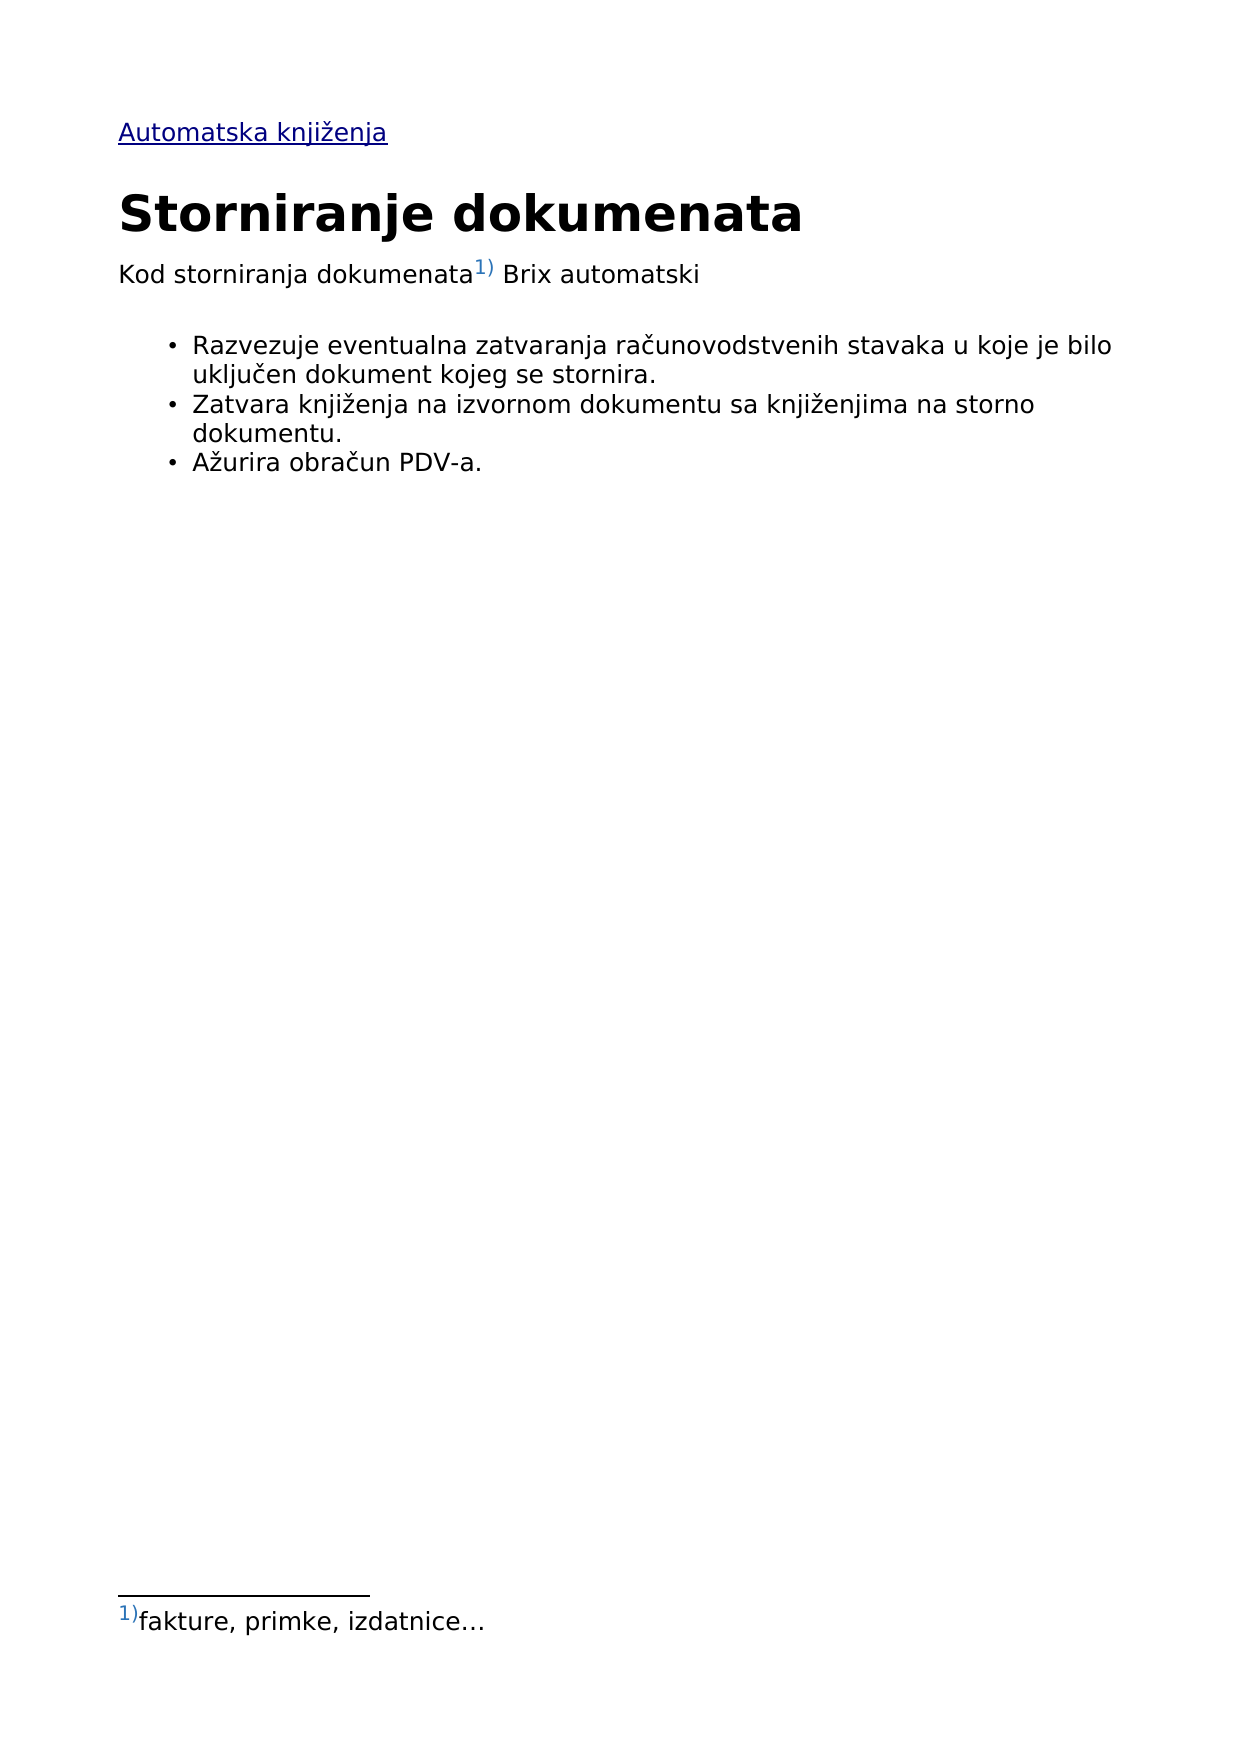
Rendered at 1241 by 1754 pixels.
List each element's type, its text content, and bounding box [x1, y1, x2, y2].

text Automatska knjiženja [118, 118, 1122, 147]
subtitle Storniranje dokumenata [118, 185, 1122, 243]
list Ažurira obračun PDV-a. [177, 448, 1122, 477]
list Razvezuje eventualna zatvaranja računovodstvenih stavaka u koje je bilo uključen dokument kojeg se stornira. [177, 332, 1122, 390]
list Zatvara knjiženja na izvornom dokumentu sa knjiženjima na storno dokumentu. [177, 390, 1122, 448]
text fakture, primke, izdatnice… [118, 1602, 1122, 1636]
text Kod storniranja dokumenata Brix automatski [118, 256, 1122, 289]
